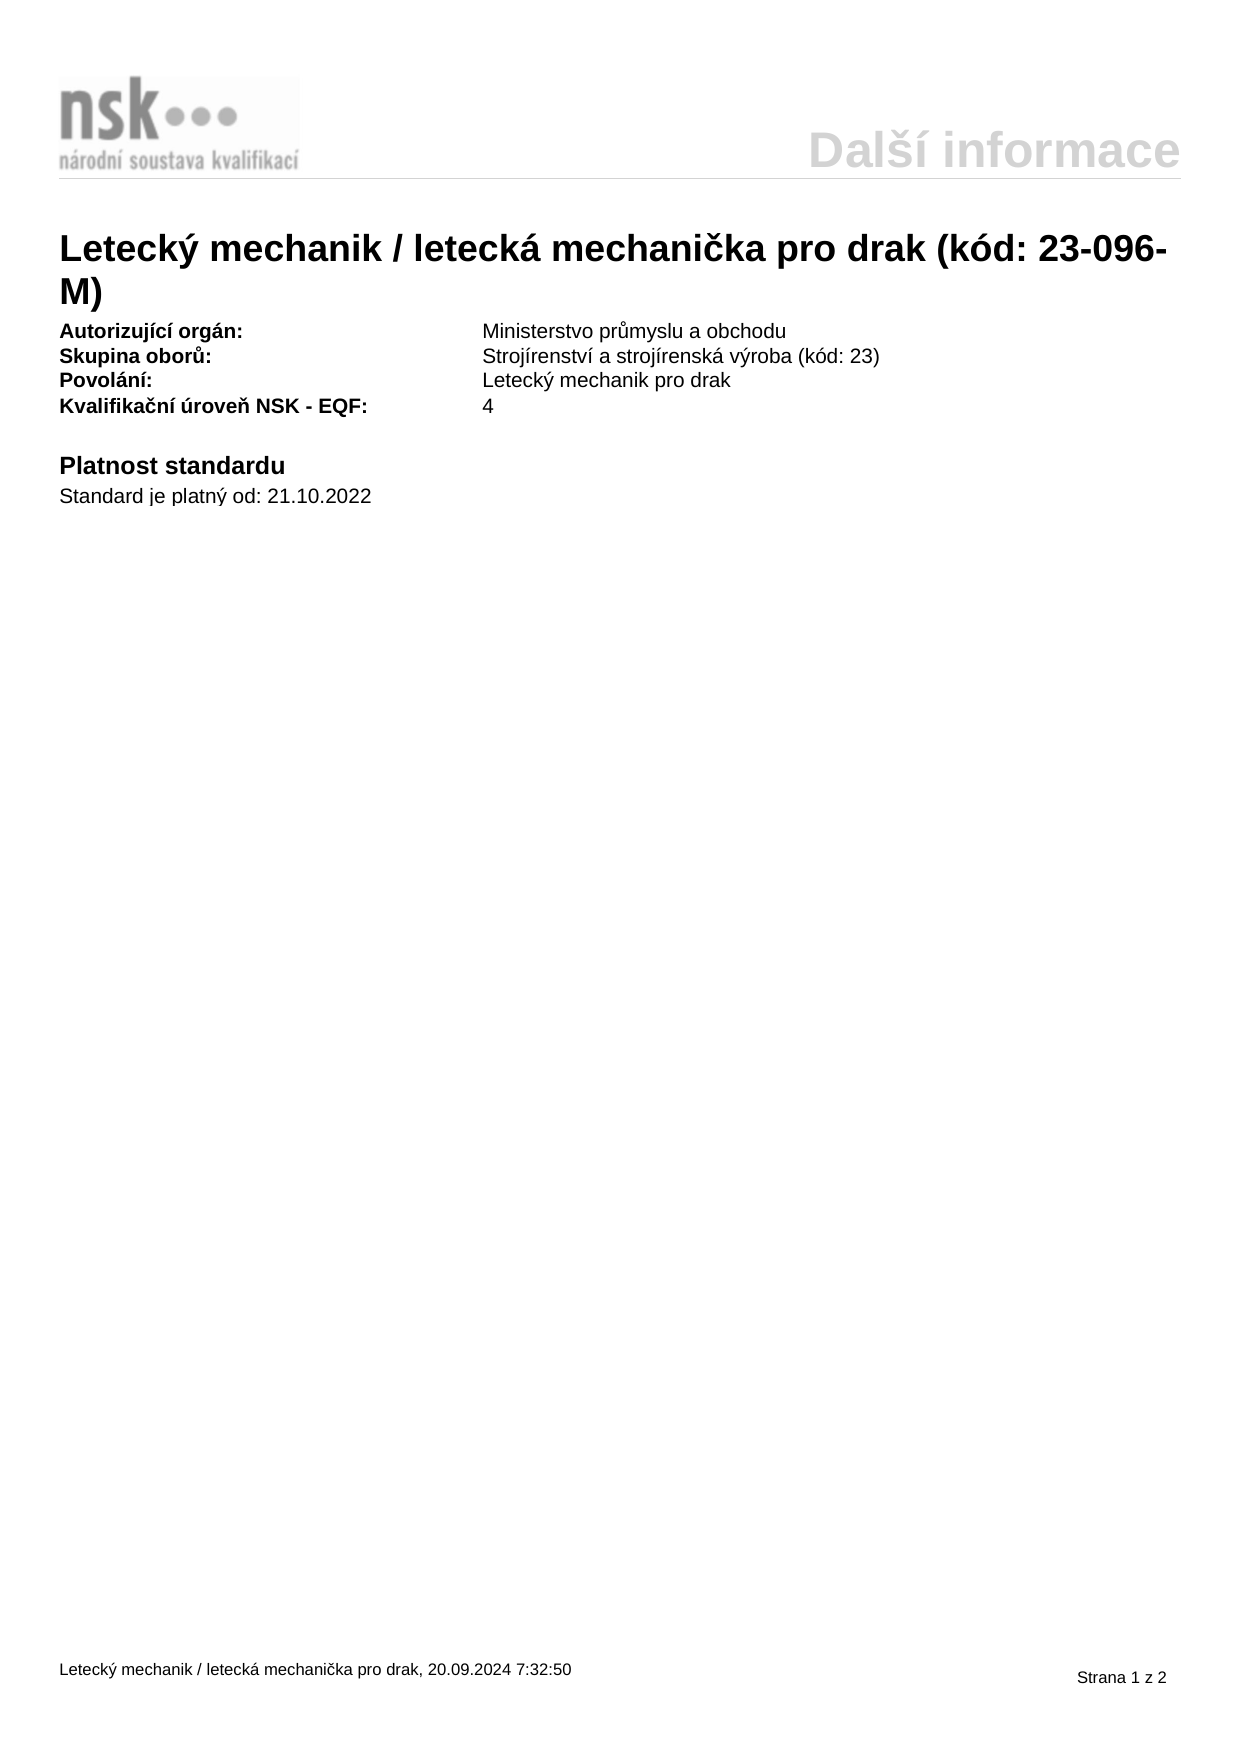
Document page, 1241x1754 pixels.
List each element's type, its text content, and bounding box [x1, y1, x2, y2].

table_cell [482, 1106, 619, 1383]
table_cell [1167, 806, 1181, 1106]
table_cell [1167, 1660, 1181, 1696]
table_cell [1167, 418, 1181, 447]
table_cell [119, 172, 482, 178]
table_cell [1167, 196, 1181, 224]
table_cell [861, 418, 1167, 447]
table_cell Letecký mechanik / letecká mechanička pro drak, 20.09.2024 7:32:50 [59, 1660, 861, 1696]
table_cell Skupina oborů: [59, 344, 482, 368]
table_cell [1167, 313, 1181, 319]
table_cell [59, 506, 119, 806]
table_cell Strojírenství a strojírenská výroba (kód: 23) [482, 344, 1181, 368]
table_cell [627, 196, 861, 224]
table_cell [619, 172, 627, 178]
table_cell Platnost standardu [59, 448, 1181, 483]
table_cell Letecký mechanik / letecká mechanička pro drak (kód: 23-096-M) [59, 224, 1181, 313]
table_cell [119, 418, 482, 447]
table_cell [59, 196, 119, 224]
table_cell [119, 806, 482, 1106]
table_cell [619, 1106, 627, 1383]
table_cell [482, 1384, 619, 1659]
table_cell [861, 1384, 1167, 1659]
table_cell [861, 506, 1167, 806]
table_cell Standard je platný od: 21.10.2022 [59, 484, 1181, 506]
table_cell [59, 806, 119, 1106]
table_header Další informace [627, 59, 1181, 178]
table_cell [482, 806, 619, 1106]
table_cell [619, 1384, 627, 1659]
table_cell [59, 179, 1181, 196]
table_cell [627, 1106, 861, 1383]
table_cell [119, 196, 482, 224]
table_cell [59, 172, 119, 178]
table_cell Letecký mechanik pro drak [482, 368, 1181, 393]
table_cell [861, 1106, 1167, 1383]
table_cell [482, 172, 619, 178]
table_cell [1167, 1384, 1181, 1659]
table_cell [627, 1384, 861, 1659]
table_cell [482, 418, 619, 447]
table_cell [1167, 1106, 1181, 1383]
table_cell Kvalifikační úroveň NSK - EQF: [59, 394, 482, 417]
table_cell [627, 506, 861, 806]
table_cell [1167, 506, 1181, 806]
table_cell [59, 418, 119, 447]
table_cell Ministerstvo průmyslu a obchodu [482, 319, 1181, 344]
table_cell [119, 1106, 482, 1383]
table_cell [619, 506, 627, 806]
table_cell [861, 806, 1167, 1106]
table_cell [627, 313, 861, 319]
table_cell [59, 313, 119, 319]
table_cell [861, 313, 1167, 319]
table_cell [119, 506, 482, 806]
table_cell [619, 196, 627, 224]
table_cell [619, 418, 627, 447]
table_cell [59, 1106, 119, 1383]
table_cell [619, 313, 627, 319]
table_cell Strana 1 z 2 [861, 1660, 1167, 1696]
table_cell [482, 313, 619, 319]
table_cell 4 [482, 394, 1181, 417]
table_cell [59, 1384, 119, 1659]
picture [58, 59, 620, 172]
table_header [620, 59, 627, 172]
table_cell [627, 806, 861, 1106]
table_cell [482, 196, 619, 224]
table_cell [482, 506, 619, 806]
table_cell [119, 313, 482, 319]
table_cell Autorizující orgán: [59, 319, 482, 343]
table_cell [861, 196, 1167, 224]
table_cell [619, 806, 627, 1106]
table_cell [119, 1384, 482, 1659]
table_cell [627, 418, 861, 447]
table_cell Povolání: [59, 368, 482, 392]
